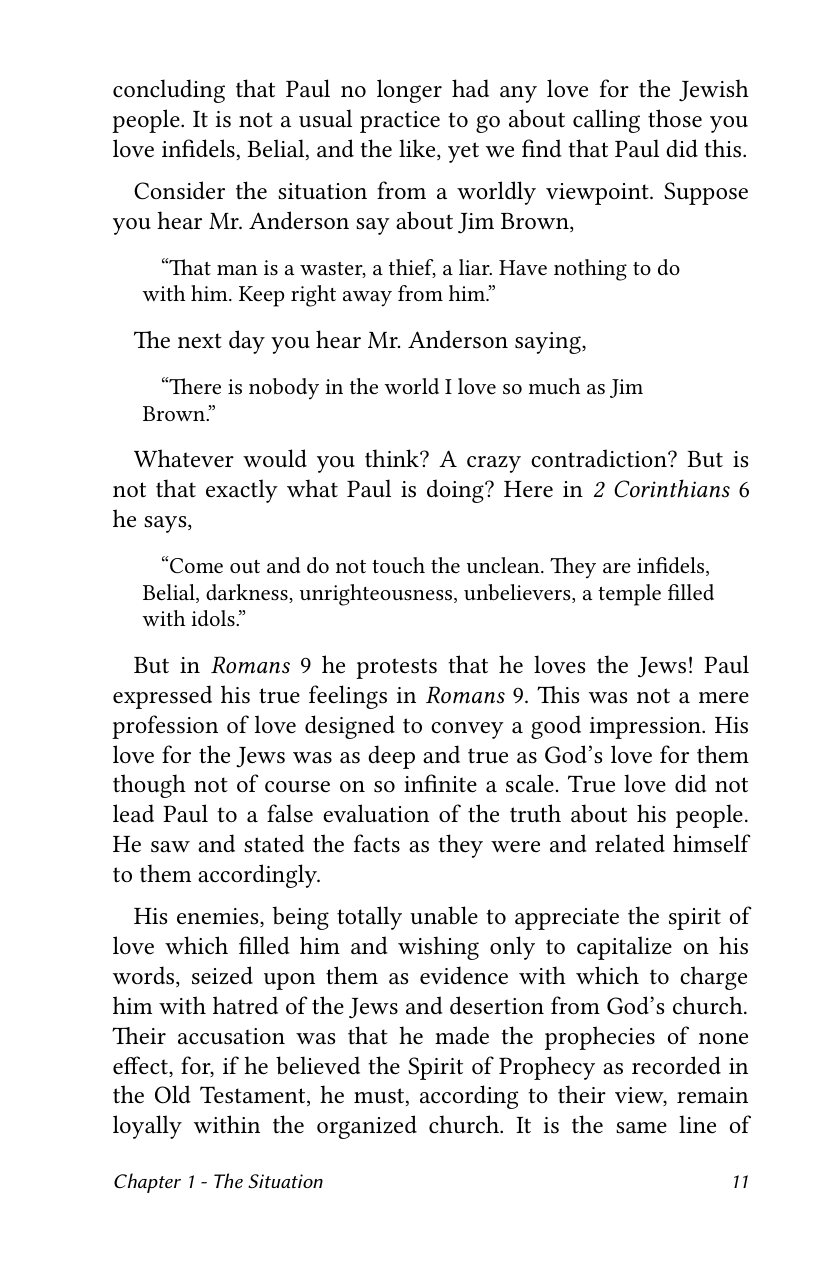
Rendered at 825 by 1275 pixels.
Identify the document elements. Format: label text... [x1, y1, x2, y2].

text Whatever would you think? A crazy contradiction? But is not that exactly what Paul is doing? Here in 2 Corinthians 6 he says, [112, 445, 750, 533]
text His enemies, being totally unable to appreciate the spirit of love which filled him and wishing only to capitalize on his words, seized upon them as evidence with which to charge him with hatred of the Jews and desertion from God’s church. Their accusation was that he made the prophecies of none effect, for, if he believed the Spirit of Prophecy as recorded in the Old Testament, he must, according to their view, remain loyally within the organized church. It is the same line of [112, 902, 750, 1140]
text concluding that Paul no longer had any love for the Jewish people. It is not a usual practice to go about calling those you love infidels, Belial, and the like, yet we find that Paul did this. [112, 75, 750, 163]
text But in Romans 9 he protests that he loves the Jews! Paul expressed his true feelings in Romans 9. This was not a mere profession of love designed to convey a good impression. His love for the Jews was as deep and true as God’s love for them though not of course on so infinite a scale. True love did not lead Paul to a false evaluation of the truth about his people. He saw and stated the facts as they were and related himself to them accordingly. [112, 651, 750, 889]
text Consider the situation from a worldly viewpoint. Suppose you hear Mr. Anderson say about Jim Brown, [112, 177, 750, 235]
text “That man is a waster, a thief, a liar. Have nothing to do with him. Keep right away from him.” [142, 254, 720, 307]
text “There is nobody in the world I love so much as Jim Brown.” [142, 374, 720, 427]
text The next day you hear Mr. Anderson saying, [112, 326, 750, 354]
text “Come out and do not touch the unclean. They are infidels, Belial, darkness, unrighteousness, unbelievers, a temple filled with idols.” [142, 553, 720, 632]
